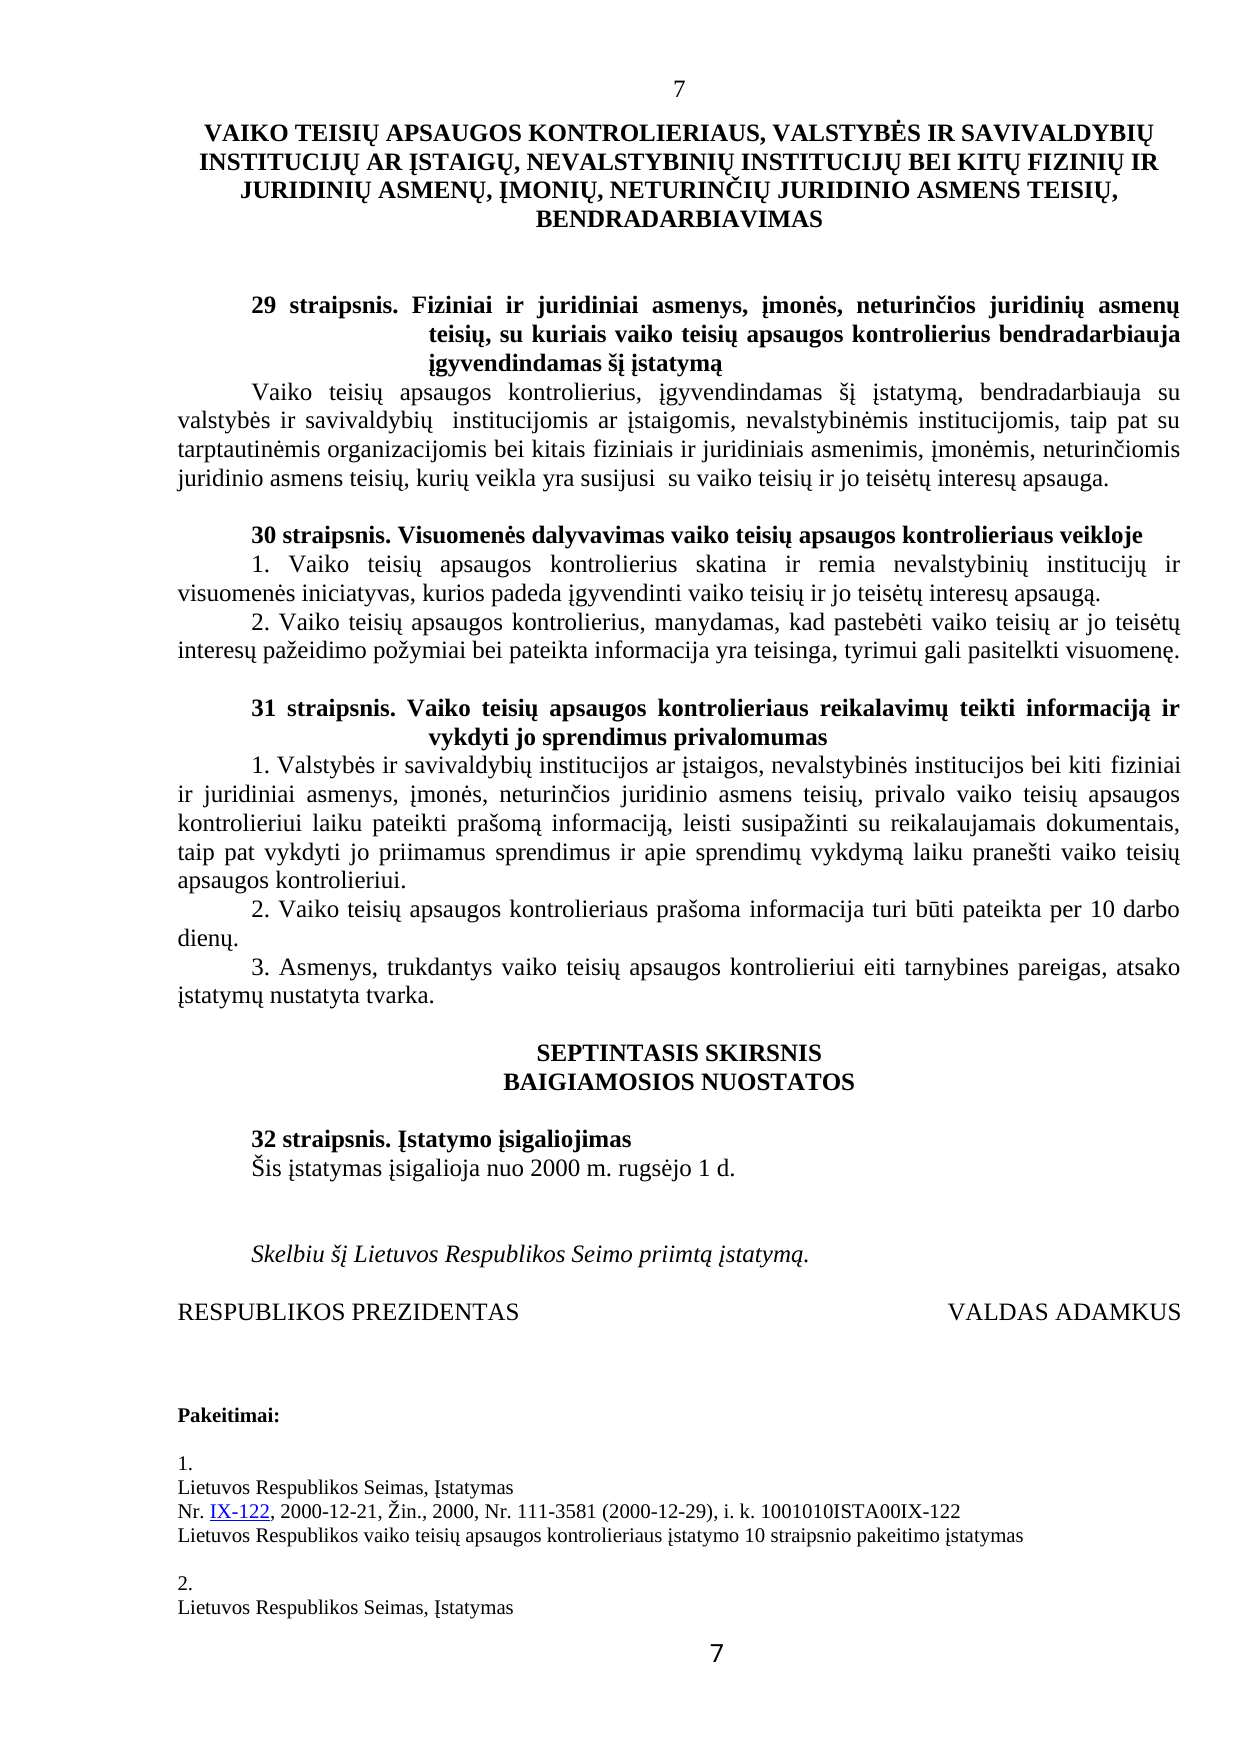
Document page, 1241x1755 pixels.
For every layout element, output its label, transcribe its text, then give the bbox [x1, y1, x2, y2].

text Lietuvos Respublikos Seimas, Įstatymas [177, 1595, 1181, 1619]
text BAIGIAMOSIOS NUOSTATOS [177, 1067, 1181, 1096]
text RESPUBLIKOS PREZIDENTAS VALDAS ADAMKUS [177, 1297, 1181, 1326]
text 1. Valstybės ir savivaldybių institucijos ar įstaigos, nevalstybinės institucijos bei kiti fiziniai ir juridiniai asmenys, įmonės, neturinčios juridinio asmens teisių, privalo vaiko teisių apsaugos kontrolieriui laiku pateikti prašomą informaciją, leisti susipažinti su reikalaujamais dokumentais, taip pat vykdyti jo priimamus sprendimus ir apie sprendimų vykdymą laiku pranešti vaiko teisių apsaugos kontrolieriui. [177, 751, 1181, 894]
text Skelbiu šį Lietuvos Respublikos Seimo priimtą įstatymą. [177, 1239, 1181, 1268]
text SEPTINTASIS SKIRSNIS [177, 1038, 1181, 1067]
text 2. [177, 1571, 1181, 1595]
text 29 straipsnis. Fiziniai ir juridiniai asmenys, įmonės, neturinčios juridinių asmenų teisių, su kuriais vaiko teisių apsaugos kontrolierius bendradarbiauja įgyvendindamas šį įstatymą [251, 291, 1181, 377]
text 31 straipsnis. Vaiko teisių apsaugos kontrolieriaus reikalavimų teikti informaciją ir vykdyti jo sprendimus privalomumas [251, 693, 1181, 751]
text Lietuvos Respublikos Seimas, Įstatymas [177, 1475, 1181, 1499]
text 1. Vaiko teisių apsaugos kontrolierius skatina ir remia nevalstybinių institucijų ir visuomenės iniciatyvas, kurios padeda įgyvendinti vaiko teisių ir jo teisėtų interesų apsaugą. [177, 549, 1181, 607]
text 1. [177, 1451, 1181, 1475]
text Pakeitimai: [177, 1402, 1181, 1427]
text 30 straipsnis. Visuomenės dalyvavimas vaiko teisių apsaugos kontrolieriaus veikloje [177, 521, 1181, 549]
text Vaiko teisių apsaugos kontrolierius, įgyvendindamas šį įstatymą, bendradarbiauja su valstybės ir savivaldybių institucijomis ar įstaigomis, nevalstybinėmis institucijomis, taip pat su tarptautinėmis organizacijomis bei kitais fiziniais ir juridiniais asmenimis, įmonėmis, neturinčiomis juridinio asmens teisių, kurių veikla yra susijusi su vaiko teisių ir jo teisėtų interesų apsauga. [177, 377, 1181, 492]
text 2. Vaiko teisių apsaugos kontrolieriaus prašoma informacija turi būti pateikta per 10 darbo dienų. [177, 894, 1181, 952]
text Lietuvos Respublikos vaiko teisių apsaugos kontrolieriaus įstatymo 10 straipsnio pakeitimo įstatymas [177, 1523, 1181, 1547]
text 32 straipsnis. Įstatymo įsigaliojimas [177, 1124, 1181, 1153]
text VAIKO TEISIŲ APSAUGOS KONTROLIERIAUS, VALSTYBĖS IR SAVIVALDYBIŲ INSTITUCIJŲ AR ĮSTAIGŲ, NEVALSTYBINIŲ INSTITUCIJŲ BEI KITŲ FIZINIŲ IR JURIDINIŲ ASMENŲ, ĮMONIŲ, NETURINČIŲ JURIDINIO ASMENS TEISIŲ, BENDRADARBIAVIMAS [177, 118, 1181, 233]
text 2. Vaiko teisių apsaugos kontrolierius, manydamas, kad pastebėti vaiko teisių ar jo teisėtų interesų pažeidimo požymiai bei pateikta informacija yra teisinga, tyrimui gali pasitelkti visuomenę. [177, 607, 1181, 664]
text Nr. IX-122, 2000-12-21, Žin., 2000, Nr. 111-3581 (2000-12-29), i. k. 1001010ISTA00IX-122 [177, 1499, 1181, 1523]
text 3. Asmenys, trukdantys vaiko teisių apsaugos kontrolieriui eiti tarnybines pareigas, atsako įstatymų nustatyta tvarka. [177, 952, 1181, 1009]
text Šis įstatymas įsigalioja nuo 2000 m. rugsėjo 1 d. [177, 1153, 1181, 1182]
